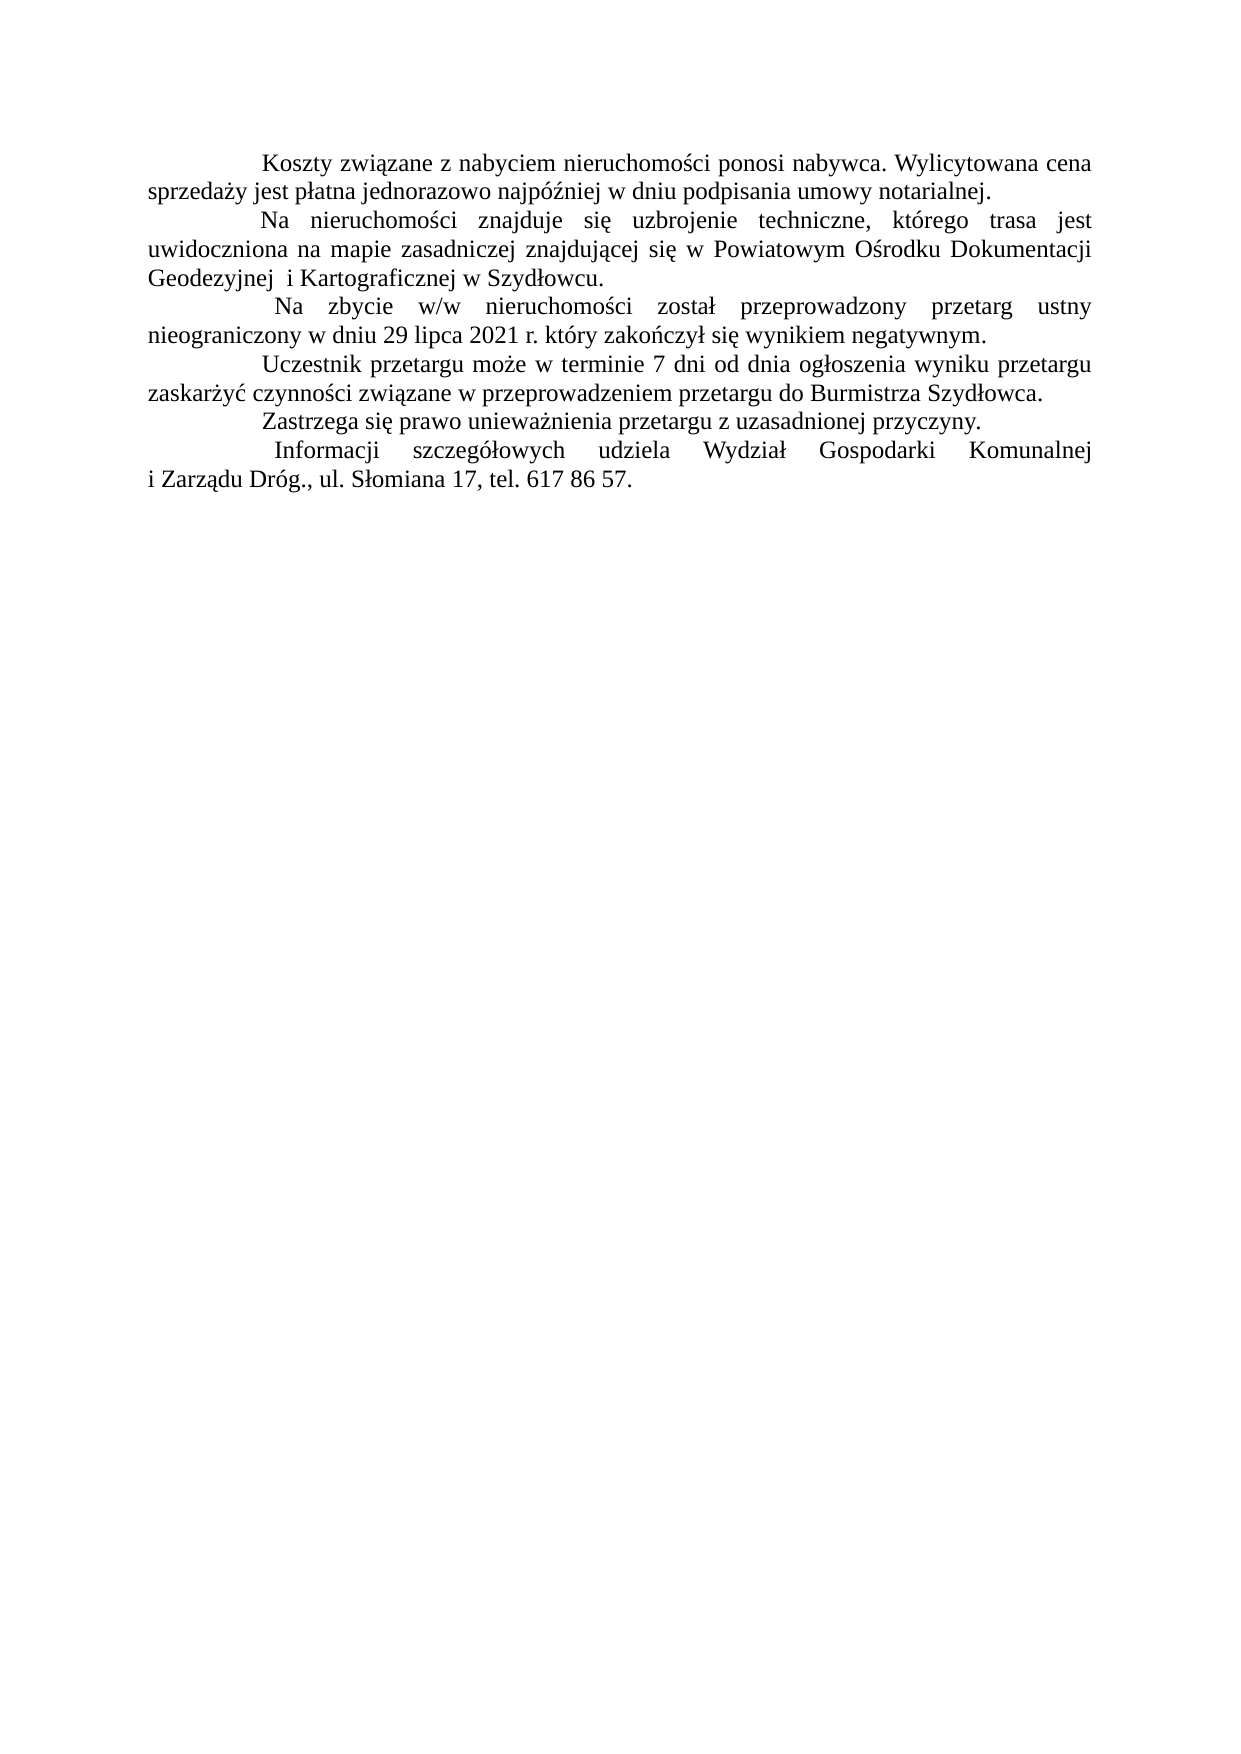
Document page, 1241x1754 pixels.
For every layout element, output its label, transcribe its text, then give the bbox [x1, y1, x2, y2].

text Koszty związane z nabyciem nieruchomości ponosi nabywca. Wylicytowana cena sprzedaży jest płatna jednorazowo najpóźniej w dniu podpisania umowy notarialnej. [148, 148, 1093, 205]
text Na nieruchomości znajduje się uzbrojenie techniczne, którego trasa jest uwidoczniona na mapie zasadniczej znajdującej się w Powiatowym Ośrodku Dokumentacji Geodezyjnej i Kartograficznej w Szydłowcu. [148, 205, 1093, 291]
text Na zbycie w/w nieruchomości został przeprowadzony przetarg ustny nieograniczony w dniu 29 lipca 2021 r. który zakończył się wynikiem negatywnym. [148, 291, 1093, 349]
text Zastrzega się prawo unieważnienia przetargu z uzasadnionej przyczyny. [148, 406, 1093, 435]
text Uczestnik przetargu może w terminie 7 dni od dnia ogłoszenia wyniku przetargu zaskarżyć czynności związane w przeprowadzeniem przetargu do Burmistrza Szydłowca. [148, 349, 1093, 406]
text Informacji szczegółowych udziela Wydział Gospodarki Komunalnej i Zarządu Dróg., ul. Słomiana 17, tel. 617 86 57. [148, 435, 1093, 493]
